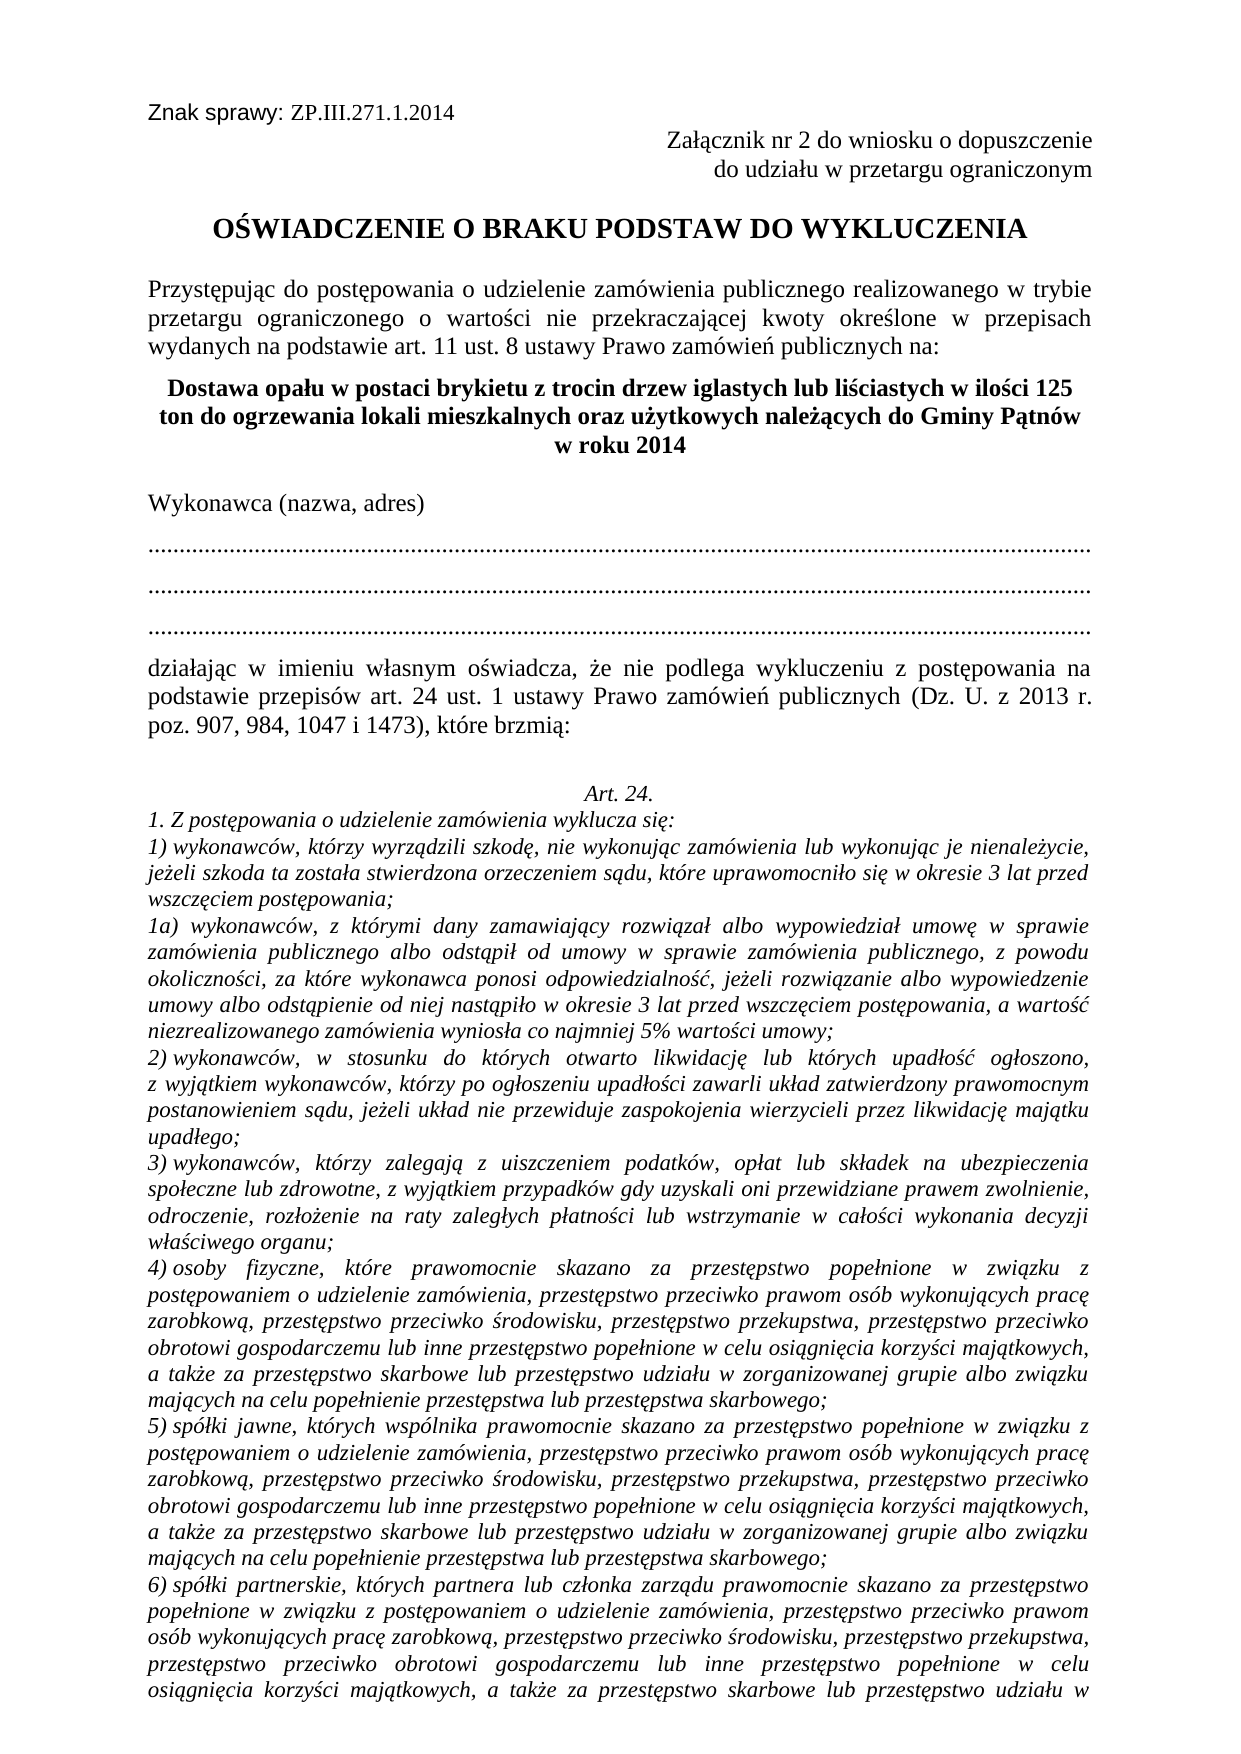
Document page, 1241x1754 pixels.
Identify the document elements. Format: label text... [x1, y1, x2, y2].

text 1. Z postępowania o udzielenie zamówienia wyklucza się: [148, 806, 1092, 833]
text Załącznik nr 2 do wniosku o dopuszczenie [148, 125, 1092, 154]
text ....................................................................................................................................................... [148, 529, 1092, 558]
text 4) osoby fizyczne, które prawomocnie skazano za przestępstwo popełnione w związku z postępowaniem o udzielenie zamówienia, przestępstwo przeciwko prawom osób wykonujących pracę zarobkową, przestępstwo przeciwko środowisku, przestępstwo przekupstwa, przestępstwo przeciwko obrotowi gospodarczemu lub inne przestępstwo popełnione w celu osiągnięcia korzyści majątkowych, a także za przestępstwo skarbowe lub przestępstwo udziału w zorganizowanej grupie albo związku mających na celu popełnienie przestępstwa lub przestępstwa skarbowego; [148, 1254, 1092, 1413]
text 5) spółki jawne, których wspólnika prawomocnie skazano za przestępstwo popełnione w związku z postępowaniem o udzielenie zamówienia, przestępstwo przeciwko prawom osób wykonujących pracę zarobkową, przestępstwo przeciwko środowisku, przestępstwo przekupstwa, przestępstwo przeciwko obrotowi gospodarczemu lub inne przestępstwo popełnione w celu osiągnięcia korzyści majątkowych, a także za przestępstwo skarbowe lub przestępstwo udziału w zorganizowanej grupie albo związku mających na celu popełnienie przestępstwa lub przestępstwa skarbowego; [148, 1413, 1092, 1571]
text Art. 24. [148, 780, 1092, 806]
text 1) wykonawców, którzy wyrządzili szkodę, nie wykonując zamówienia lub wykonując je nienależycie, jeżeli szkoda ta została stwierdzona orzeczeniem sądu, które uprawomocniło się w okresie 3 lat przed wszczęciem postępowania; [148, 833, 1092, 912]
text 6) spółki partnerskie, których partnera lub członka zarządu prawomocnie skazano za przestępstwo popełnione w związku z postępowaniem o udzielenie zamówienia, przestępstwo przeciwko prawom osób wykonujących pracę zarobkową, przestępstwo przeciwko środowisku, przestępstwo przekupstwa, przestępstwo przeciwko obrotowi gospodarczemu lub inne przestępstwo popełnione w celu osiągnięcia korzyści majątkowych, a także za przestępstwo skarbowe lub przestępstwo udziału w [148, 1571, 1092, 1702]
text 1a) wykonawców, z którymi dany zamawiający rozwiązał albo wypowiedział umowę w sprawie zamówienia publicznego albo odstąpił od umowy w sprawie zamówienia publicznego, z powodu okoliczności, za które wykonawca ponosi odpowiedzialność, jeżeli rozwiązanie albo wypowiedzenie umowy albo odstąpienie od niej nastąpiło w okresie 3 lat przed wszczęciem postępowania, a wartość niezrealizowanego zamówienia wyniosła co najmniej 5% wartości umowy; [148, 912, 1092, 1044]
text Wykonawca (nazwa, adres) [148, 488, 1092, 516]
text ....................................................................................................................................................... [148, 570, 1092, 599]
text działając w imieniu własnym oświadcza, że nie podlega wykluczeniu z postępowania na podstawie przepisów art. 24 ust. 1 ustawy Prawo zamówień publicznych (Dz. U. z 2013 r. poz. 907, 984, 1047 i 1473), które brzmią: [148, 653, 1092, 739]
text Dostawa opału w postaci brykietu z trocin drzew iglastych lub liściastych w ilości 125 ton do ogrzewania lokali mieszkalnych oraz użytkowych należących do Gminy Pątnów w roku 2014 [148, 373, 1092, 459]
text ....................................................................................................................................................... [148, 611, 1092, 640]
text 3) wykonawców, którzy zalegają z uiszczeniem podatków, opłat lub składek na ubezpieczenia społeczne lub zdrowotne, z wyjątkiem przypadków gdy uzyskali oni przewidziane prawem zwolnienie, odroczenie, rozłożenie na raty zaległych płatności lub wstrzymanie w całości wykonania decyzji właściwego organu; [148, 1149, 1092, 1254]
text OŚWIADCZENIE O BRAKU PODSTAW DO WYKLUCZENIA [148, 212, 1092, 245]
text 2) wykonawców, w stosunku do których otwarto likwidację lub których upadłość ogłoszono, z wyjątkiem wykonawców, którzy po ogłoszeniu upadłości zawarli układ zatwierdzony prawomocnym postanowieniem sądu, jeżeli układ nie przewiduje zaspokojenia wierzycieli przez likwidację majątku upadłego; [148, 1044, 1092, 1149]
text do udziału w przetargu ograniczonym [148, 154, 1092, 183]
text Przystępując do postępowania o udzielenie zamówienia publicznego realizowanego w trybie przetargu ograniczonego o wartości nie przekraczającej kwoty określone w przepisach wydanych na podstawie art. 11 ust. 8 ustawy Prawo zamówień publicznych na: [148, 274, 1092, 360]
